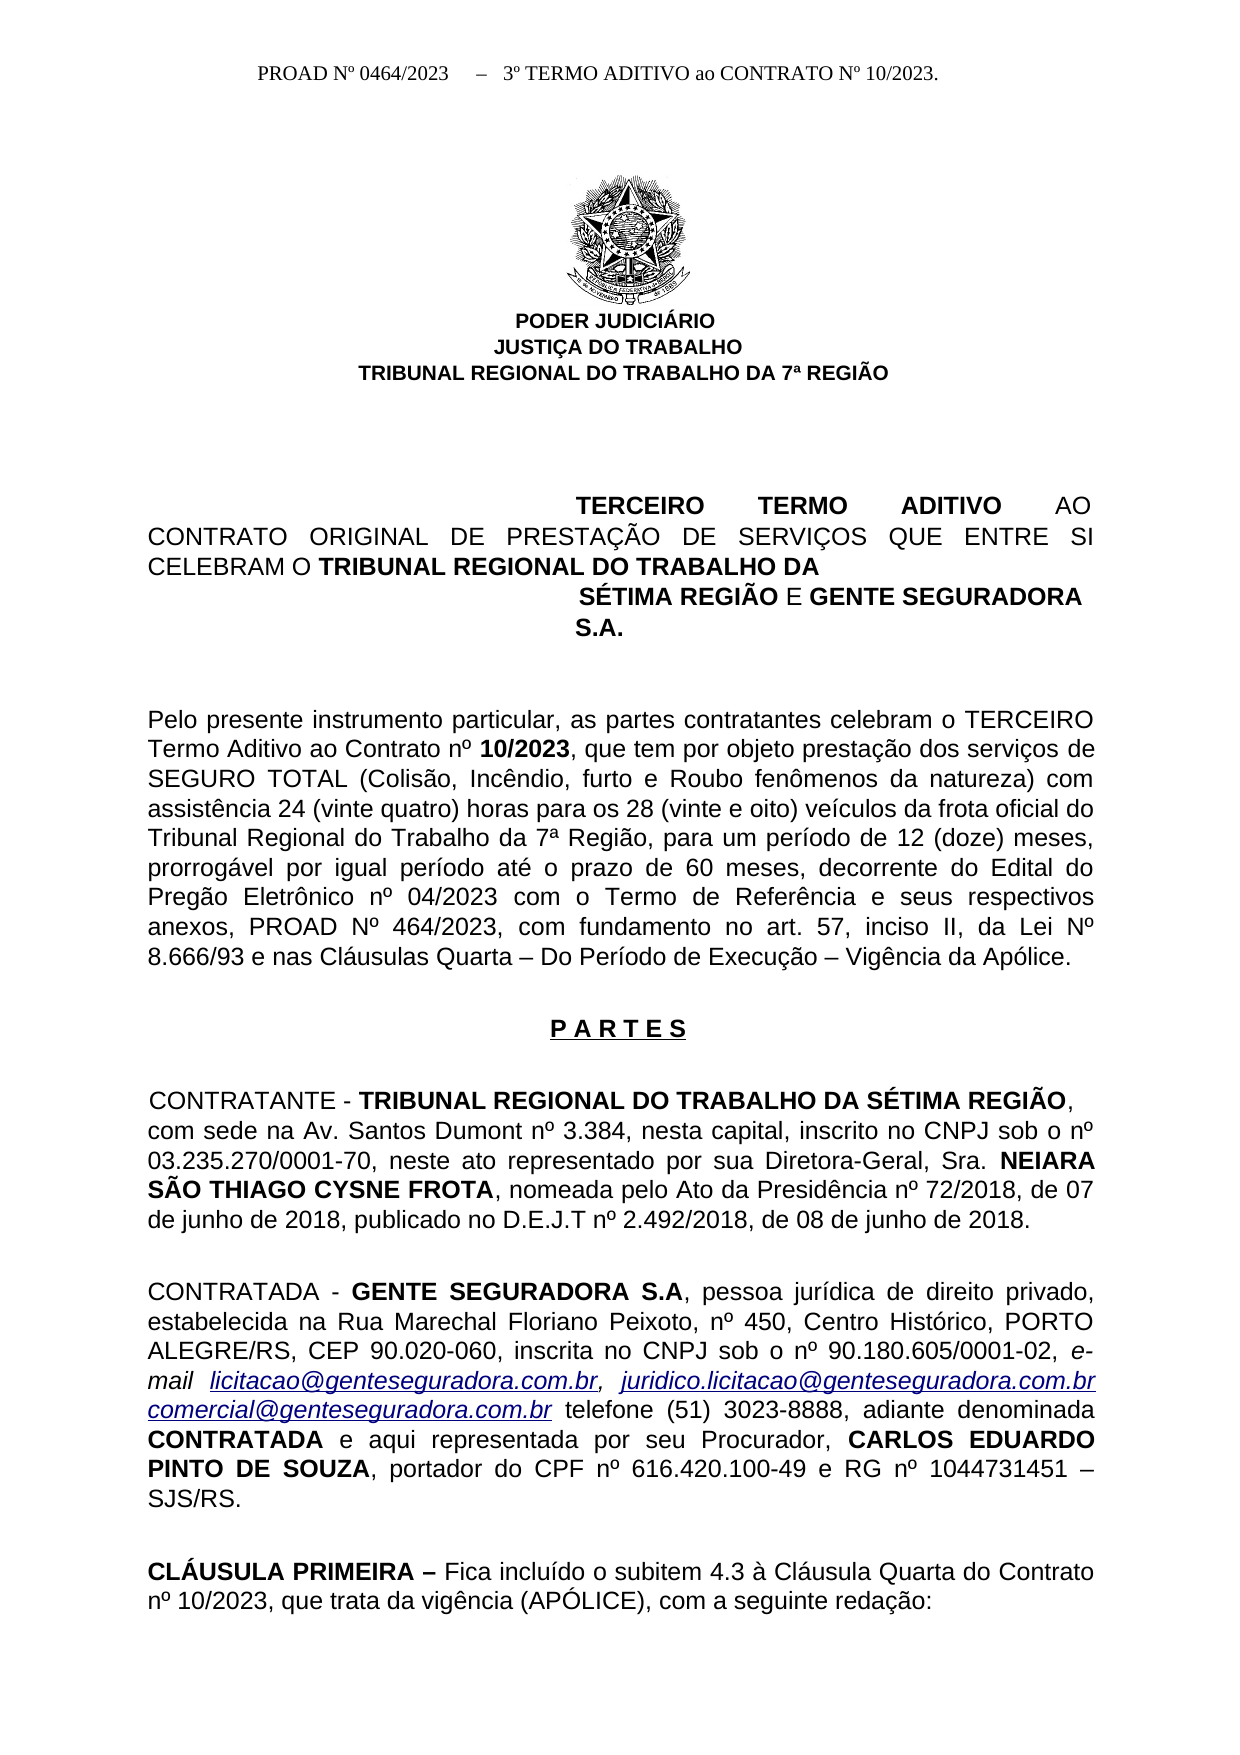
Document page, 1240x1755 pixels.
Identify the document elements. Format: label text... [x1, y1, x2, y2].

text TRIBUNAL REGIONAL DO TRABALHO DA 7ª REGIÃO [358, 360, 1190, 384]
text P A R T E S [147, 1014, 1095, 1043]
text CLÁUSULA PRIMEIRA – Fica incluído o subitem 4.3 à Cláusula Quarta do Contrato nº 10/2023, que trata da vigência (APÓLICE), com a seguinte redação: [147, 1557, 1095, 1615]
text TERCEIRO TERMO ADITIVO AO [147, 491, 1190, 520]
text SÉTIMA REGIÃO E GENTE SEGURADORA [577, 582, 1190, 611]
text CONTRATANTE - TRIBUNAL REGIONAL DO TRABALHO DA SÉTIMA REGIÃO, [148, 1086, 1190, 1114]
text CONTRATADA - GENTE SEGURADORA S.A, pessoa jurídica de direito privado, estabelecida na Rua Marechal Floriano Peixoto, nº 450, Centro Histórico, PORTO ALEGRE/RS, CEP 90.020-060, inscrita no CNPJ sob o nº 90.180.605/0001-02, e- mail licitacao@genteseguradora.com.br, juridico.licitacao@genteseguradora.com.br comercial@genteseguradora.com.br telefone (51) 3023-8888, adiante denominada CONTRATADA e aqui representada por seu Procurador, CARLOS EDUARDO PINTO DE SOUZA, portador do CPF nº 616.420.100-49 e RG nº 1044731451 – SJS/RS. [147, 1277, 1095, 1513]
text JUSTIÇA DO TRABALHO [148, 335, 1093, 359]
text Pelo presente instrumento particular, as partes contratantes celebram o TERCEIRO Termo Aditivo ao Contrato nº 10/2023, que tem por objeto prestação dos serviços de SEGURO TOTAL (Colisão, Incêndio, furto e Roubo fenômenos da natureza) com assistência 24 (vinte quatro) horas para os 28 (vinte e oito) veículos da frota oficial do Tribunal Regional do Trabalho da 7ª Região, para um período de 12 (doze) meses, prorrogável por igual período até o prazo de 60 meses, decorrente do Edital do Pregão Eletrônico nº 04/2023 com o Termo de Referência e seus respectivos anexos, PROAD Nº 464/2023, com fundamento no art. 57, inciso II, da Lei Nº 8.666/93 e nas Cláusulas Quarta – Do Período de Execução – Vigência da Apólice. [147, 705, 1095, 970]
text PODER JUDICIÁRIO [148, 309, 1093, 333]
text S.A. [147, 613, 1058, 641]
text com sede na Av. Santos Dumont nº 3.384, nesta capital, inscrito no CNPJ sob o nº 03.235.270/0001-70, neste ato representado por sua Diretora-Geral, Sra. NEIARA SÃO THIAGO CYSNE FROTA, nomeada pelo Ato da Presidência nº 72/2018, de 07 de junho de 2018, publicado no D.E.J.T nº 2.492/2018, de 08 de junho de 2018. [147, 1116, 1095, 1233]
text CONTRATO ORIGINAL DE PRESTAÇÃO DE SERVIÇOS QUE ENTRE SI CELEBRAM O TRIBUNAL REGIONAL DO TRABALHO DA [147, 522, 1095, 580]
text PROAD Nº 0464/2023 – 3º TERMO ADITIVO ao CONTRATO Nº 10/2023. [147, 58, 1190, 86]
